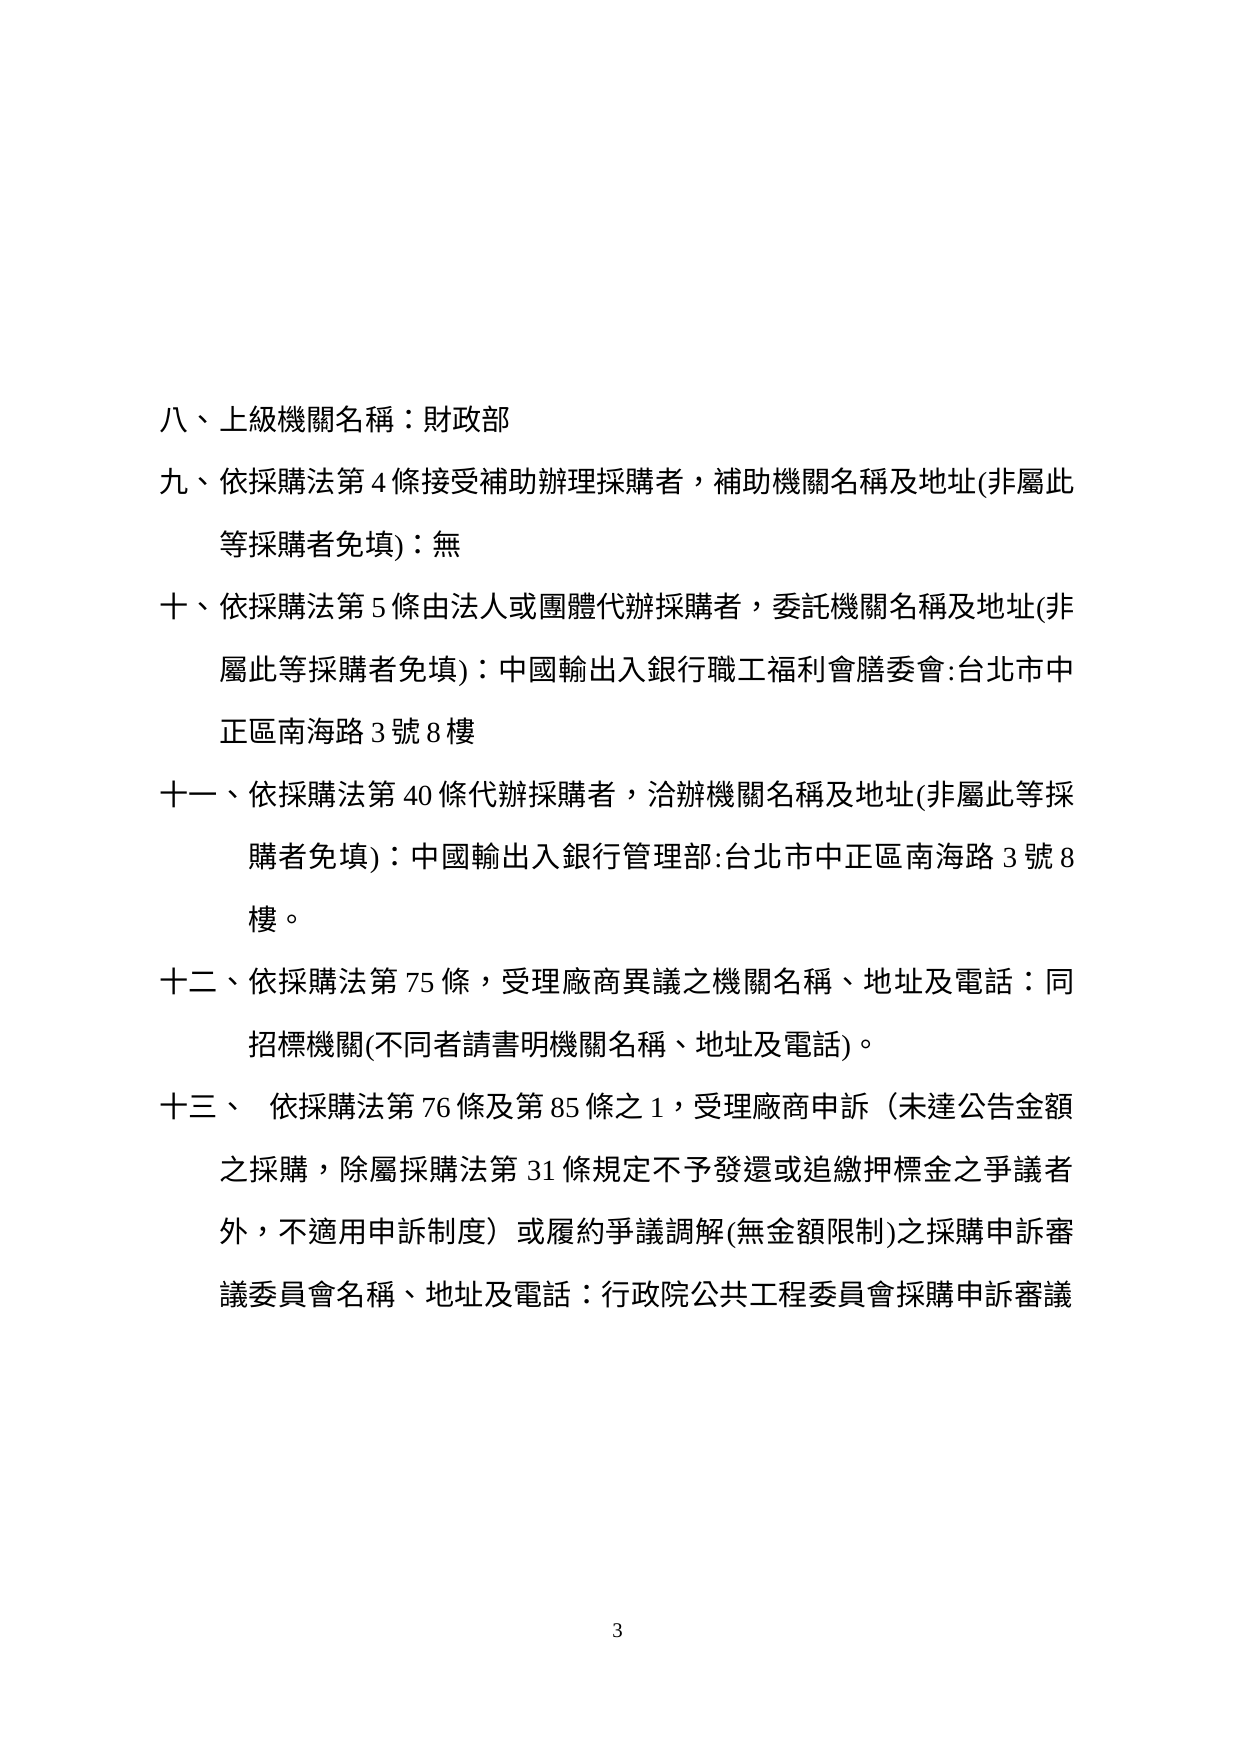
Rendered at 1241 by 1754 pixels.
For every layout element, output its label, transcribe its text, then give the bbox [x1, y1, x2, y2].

list 依採購法第40條代辦採購者，洽辦機關名稱及地址(非屬此等採購者免填)：中國輸出入銀行管理部:台北市中正區南海路3號8樓。 [159, 751, 1075, 938]
list 依採購法第75條，受理廠商異議之機關名稱、地址及電話：同招標機關(不同者請書明機關名稱、地址及電話)。 [159, 938, 1075, 1063]
list 依採購法第76條及第85條之1，受理廠商申訴（未達公告金額之採購，除屬採購法第31條規定不予發還或追繳押標金之爭議者外，不適用申訴制度）或履約爭議調解(無金額限制)之採購申訴審議委員會名稱、地址及電話：行政院公共工程委員會採購申訴審議 [159, 1063, 1075, 1313]
list 依採購法第4條接受補助辦理採購者，補助機關名稱及地址(非屬此等採購者免填)：無 [159, 438, 1075, 563]
list 依採購法第5條由法人或團體代辦採購者，委託機關名稱及地址(非屬此等採購者免填)：中國輸出入銀行職工福利會膳委會:台北市中正區南海路3號8樓 [159, 563, 1075, 751]
list 上級機關名稱：財政部 [159, 376, 1075, 438]
